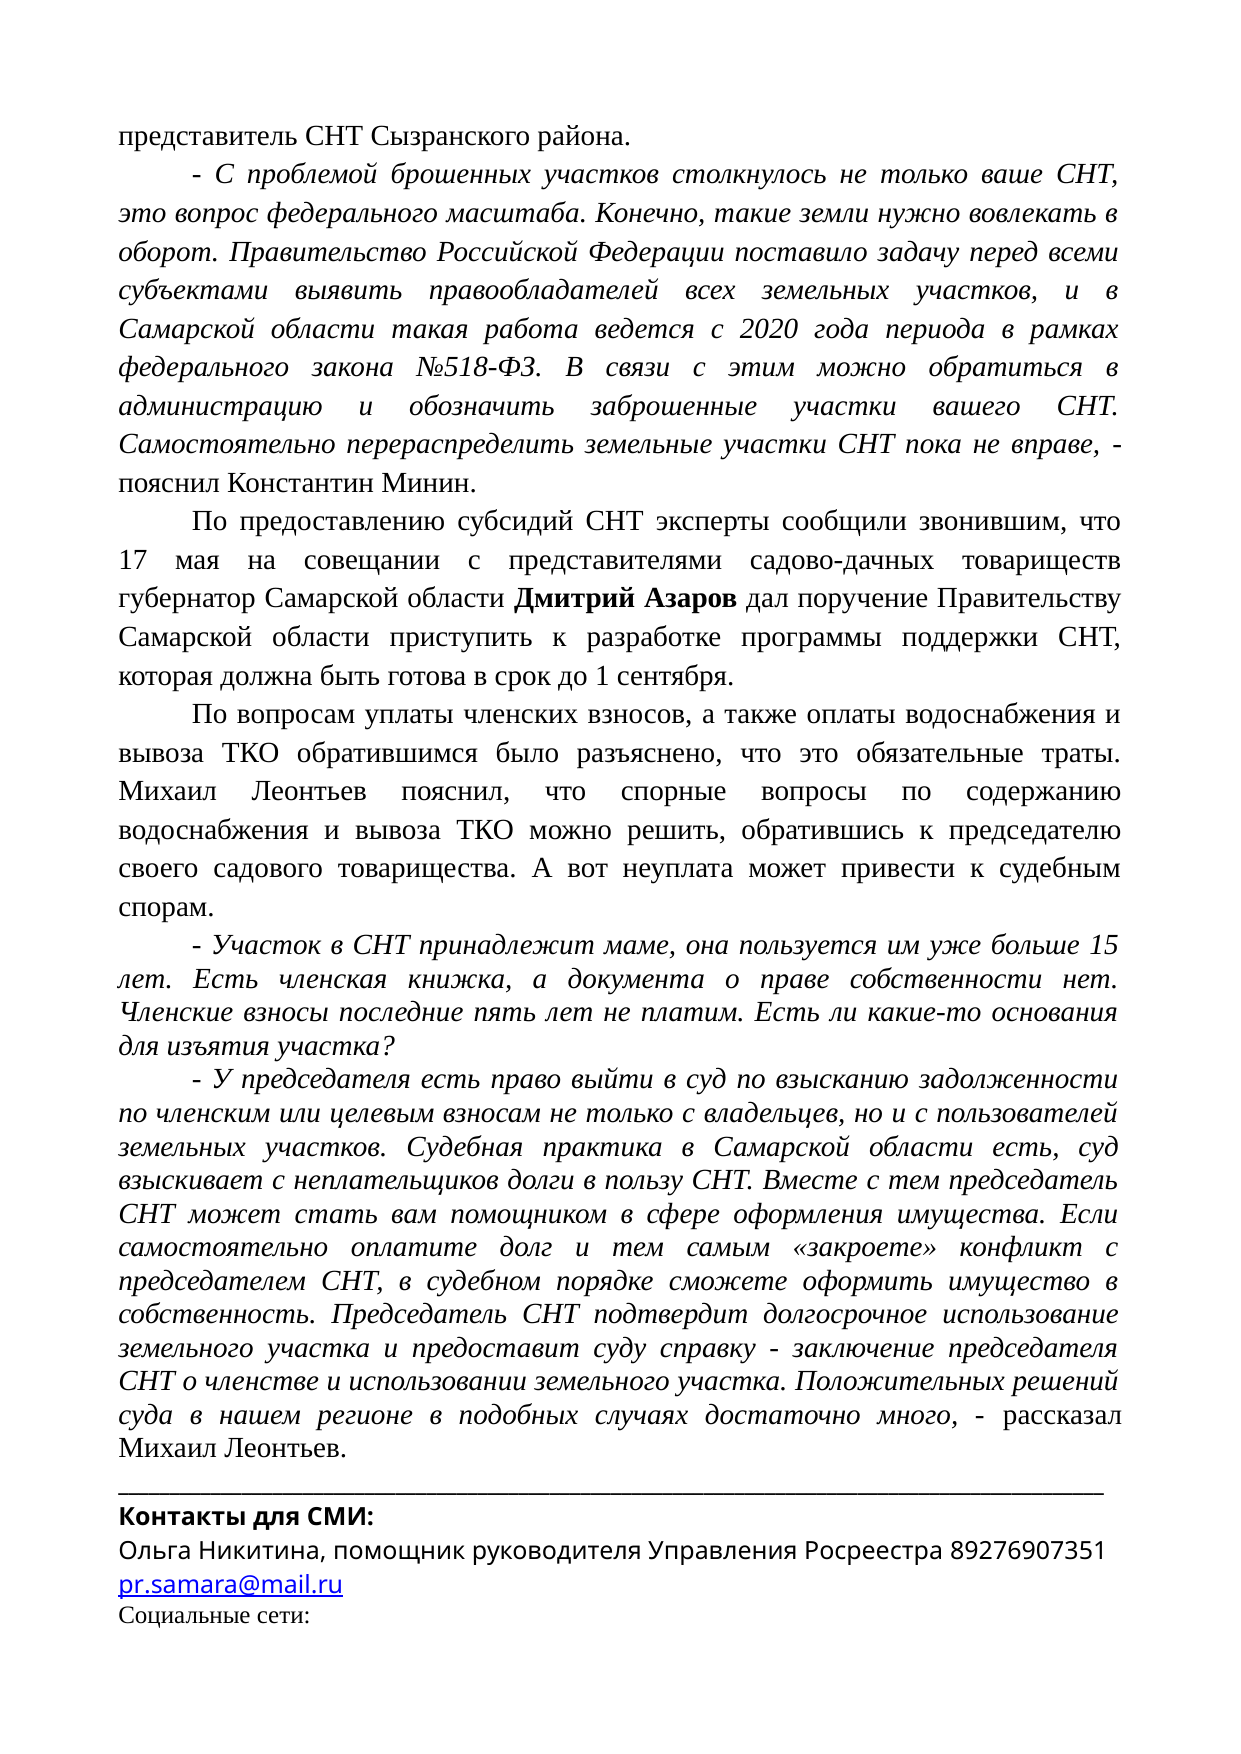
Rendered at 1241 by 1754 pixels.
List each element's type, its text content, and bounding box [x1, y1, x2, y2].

text Ольга Никитина, помощник руководителя Управления Росреестра 89276907351 [118, 1532, 1122, 1566]
text pr.samara@mail.ru [118, 1566, 1122, 1600]
text ________________________________________________________________________________________________ [118, 1464, 1122, 1498]
text - У председателя есть право выйти в суд по взысканию задолженности по членским или целевым взносам не только с владельцев, но и с пользователей земельных участков. Судебная практика в Самарской области есть, суд взыскивает с неплательщиков долги в пользу СНТ. Вместе с тем председатель СНТ может стать вам помощником в сфере оформления имущества. Если самостоятельно оплатите долг и тем самым «закроете» конфликт с председателем СНТ, в судебном порядке сможете оформить имущество в собственность. Председатель СНТ подтвердит долгосрочное использование земельного участка и предоставит суду справку - заключение председателя СНТ о членстве и использовании земельного участка. Положительных решений суда в нашем регионе в подобных случаях достаточно много, - рассказал Михаил Леонтьев. [118, 1062, 1122, 1464]
text - С проблемой брошенных участков столкнулось не только ваше СНТ, это вопрос федерального масштаба. Конечно, такие земли нужно вовлекать в оборот. Правительство Российской Федерации поставило задачу перед всеми субъектами выявить правообладателей всех земельных участков, и в Самарской области такая работа ведется с 2020 года периода в рамках федерального закона №518-ФЗ. В связи с этим можно обратиться в администрацию и обозначить заброшенные участки вашего СНТ. Самостоятельно перераспределить земельные участки СНТ пока не вправе, - пояснил Константин Минин. [118, 157, 1122, 498]
text представитель СНТ Сызранского района. [118, 118, 1122, 152]
text Социальные сети: [118, 1600, 1122, 1629]
text По предоставлению субсидий СНТ эксперты сообщили звонившим, что 17 мая на совещании с представителями садово-дачных товариществ губернатор Самарской области Дмитрий Азаров дал поручение Правительству Самарской области приступить к разработке программы поддержки СНТ, которая должна быть готова в срок до 1 сентября. [118, 503, 1122, 691]
text Контакты для СМИ: [118, 1498, 1122, 1532]
text По вопросам уплаты членских взносов, а также оплаты водоснабжения и вывоза ТКО обратившимся было разъяснено, что это обязательные траты. Михаил Леонтьев пояснил, что спорные вопросы по содержанию водоснабжения и вывоза ТКО можно решить, обратившись к председателю своего садового товарищества. А вот неуплата может привести к судебным спорам. [118, 696, 1122, 922]
text - Участок в СНТ принадлежит маме, она пользуется им уже больше 15 лет. Есть членская книжка, а документа о праве собственности нет. Членские взносы последние пять лет не платим. Есть ли какие-то основания для изъятия участка? [118, 927, 1122, 1062]
